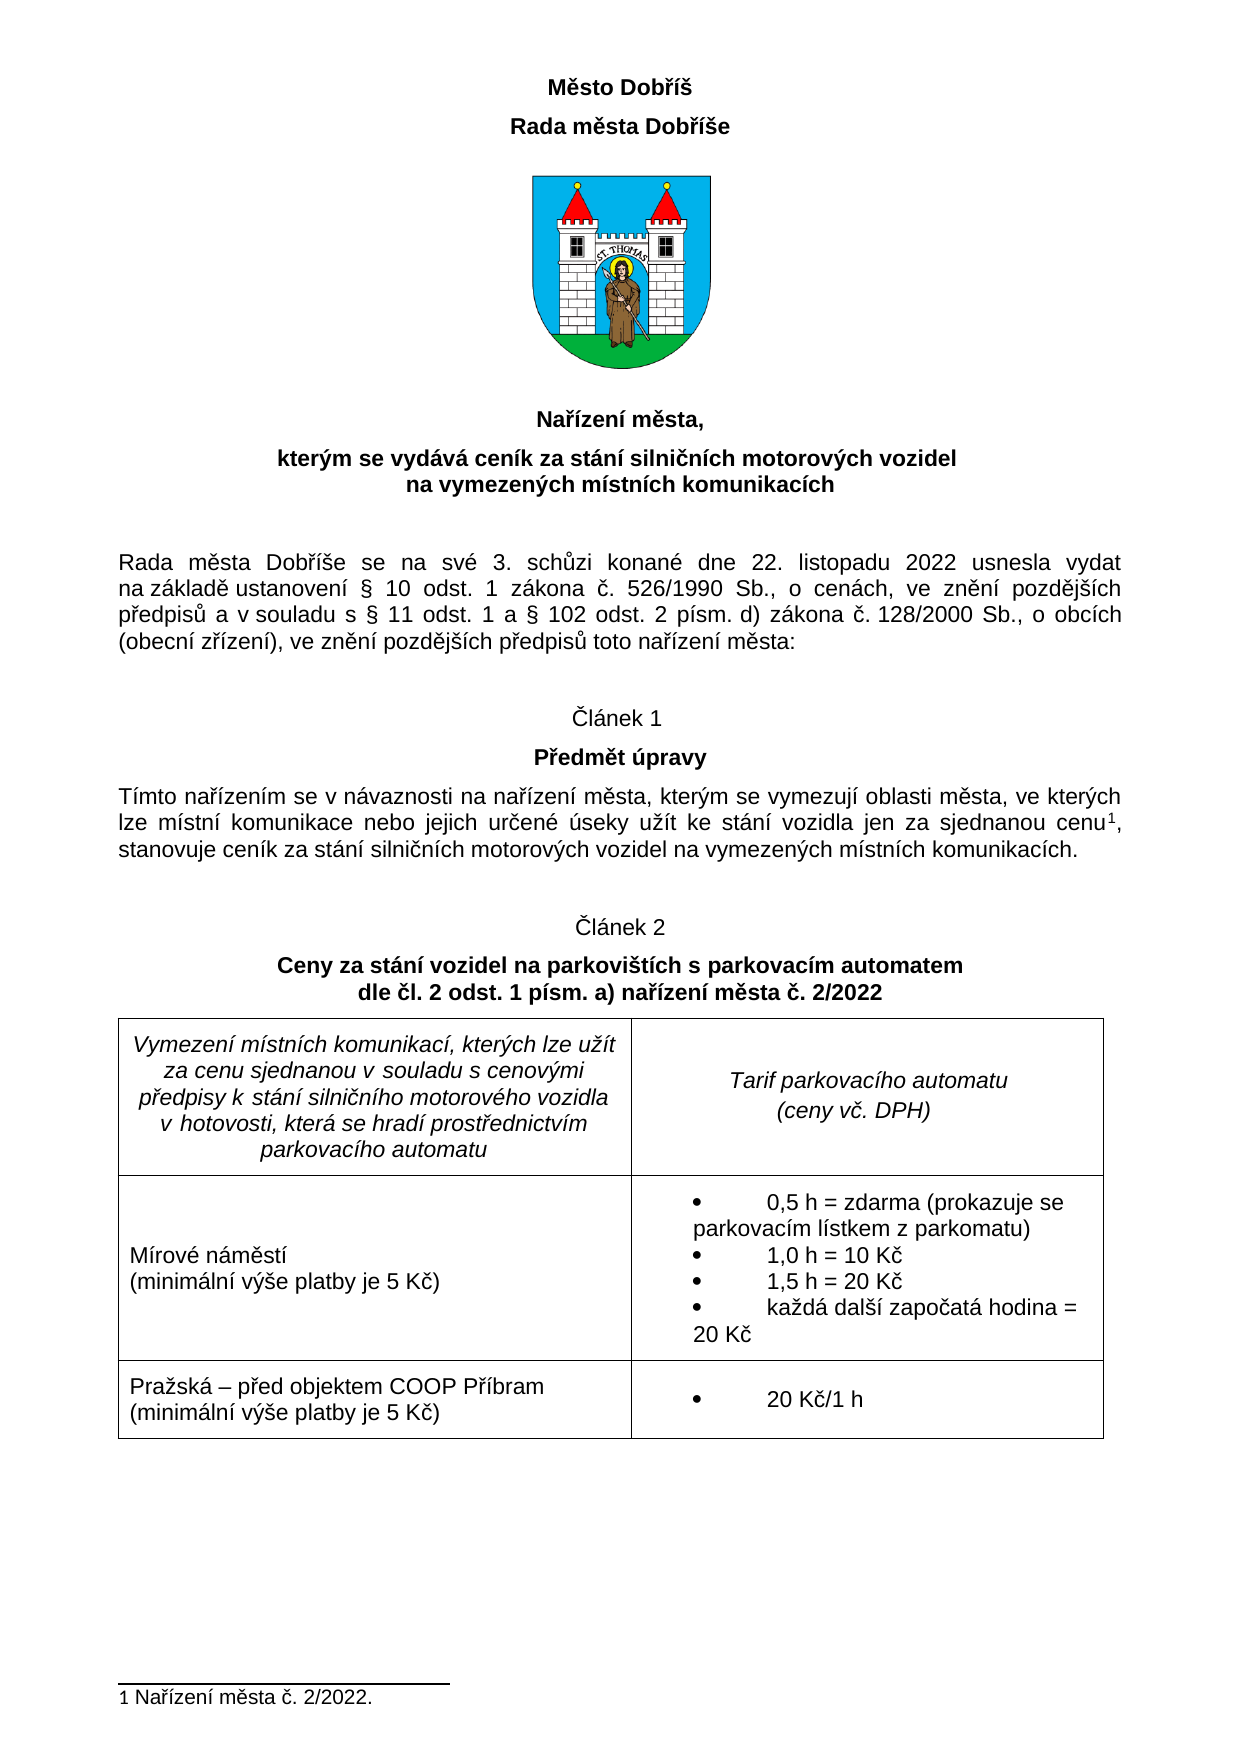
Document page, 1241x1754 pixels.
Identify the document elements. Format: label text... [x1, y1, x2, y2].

table_cell Mírové náměstí (minimální výše platby je 5 Kč) [119, 1176, 631, 1359]
text Nařízení města č. 2/2022. [118, 1684, 1122, 1710]
text Rada města Dobříše se na své 3. schůzi konané dne 22. listopadu 2022 usnesla vydat na základě ustanovení § 10 odst. 1 zákona č. 526/1990 Sb., o cenách, ve znění pozdějších předpisů a v souladu s § 11 odst. 1 a § 102 odst. 2 písm. d) zákona č. 128/2000 Sb., o obcích (obecní zřízení), ve znění pozdějších předpisů toto nařízení města: [118, 548, 1122, 654]
text Článek 2 [118, 913, 1122, 940]
table_cell 20 Kč/1 h [632, 1361, 1103, 1438]
table_cell 0,5 h = zdarma (prokazuje se parkovacím lístkem z parkomatu) 1,0 h = 10 Kč 1,5 h = 20 Kč každá další započatá hodina = 20 Kč [632, 1176, 1103, 1359]
table_cell Pražská – před objektem COOP Příbram (minimální výše platby je 5 Kč) [119, 1361, 631, 1438]
text Předmět úpravy [118, 744, 1122, 771]
text Tímto nařízením se v návaznosti na nařízení města, kterým se vymezují oblasti města, ve kterých lze místní komunikace nebo jejich určené úseky užít ke stání vozidla jen za sjednanou cenu, stanovuje ceník za stání silničních motorových vozidel na vymezených místních komunikacích. [118, 783, 1122, 862]
text Rada města Dobříše [118, 113, 1122, 139]
table_header Tarif parkovacího automatu (ceny vč. DPH) [632, 1019, 1103, 1175]
text Ceny za stání vozidel na parkovištích s parkovacím automatem dle čl. 2 odst. 1 písm. a) nařízení města č. 2/2022 [118, 952, 1122, 1005]
text Článek 1 [118, 705, 1122, 732]
table_header Vymezení místních komunikací, kterých lze užít za cenu sjednanou v souladu s cenovými předpisy k stání silničního motorového vozidla v hotovosti, která se hradí prostřednictvím parkovacího automatu [119, 1019, 631, 1175]
text kterým se vydává ceník za stání silničních motorových vozidel na vymezených místních komunikacích [118, 444, 1122, 497]
text Nařízení města, [118, 406, 1122, 432]
text Město Dobříš [118, 74, 1122, 100]
